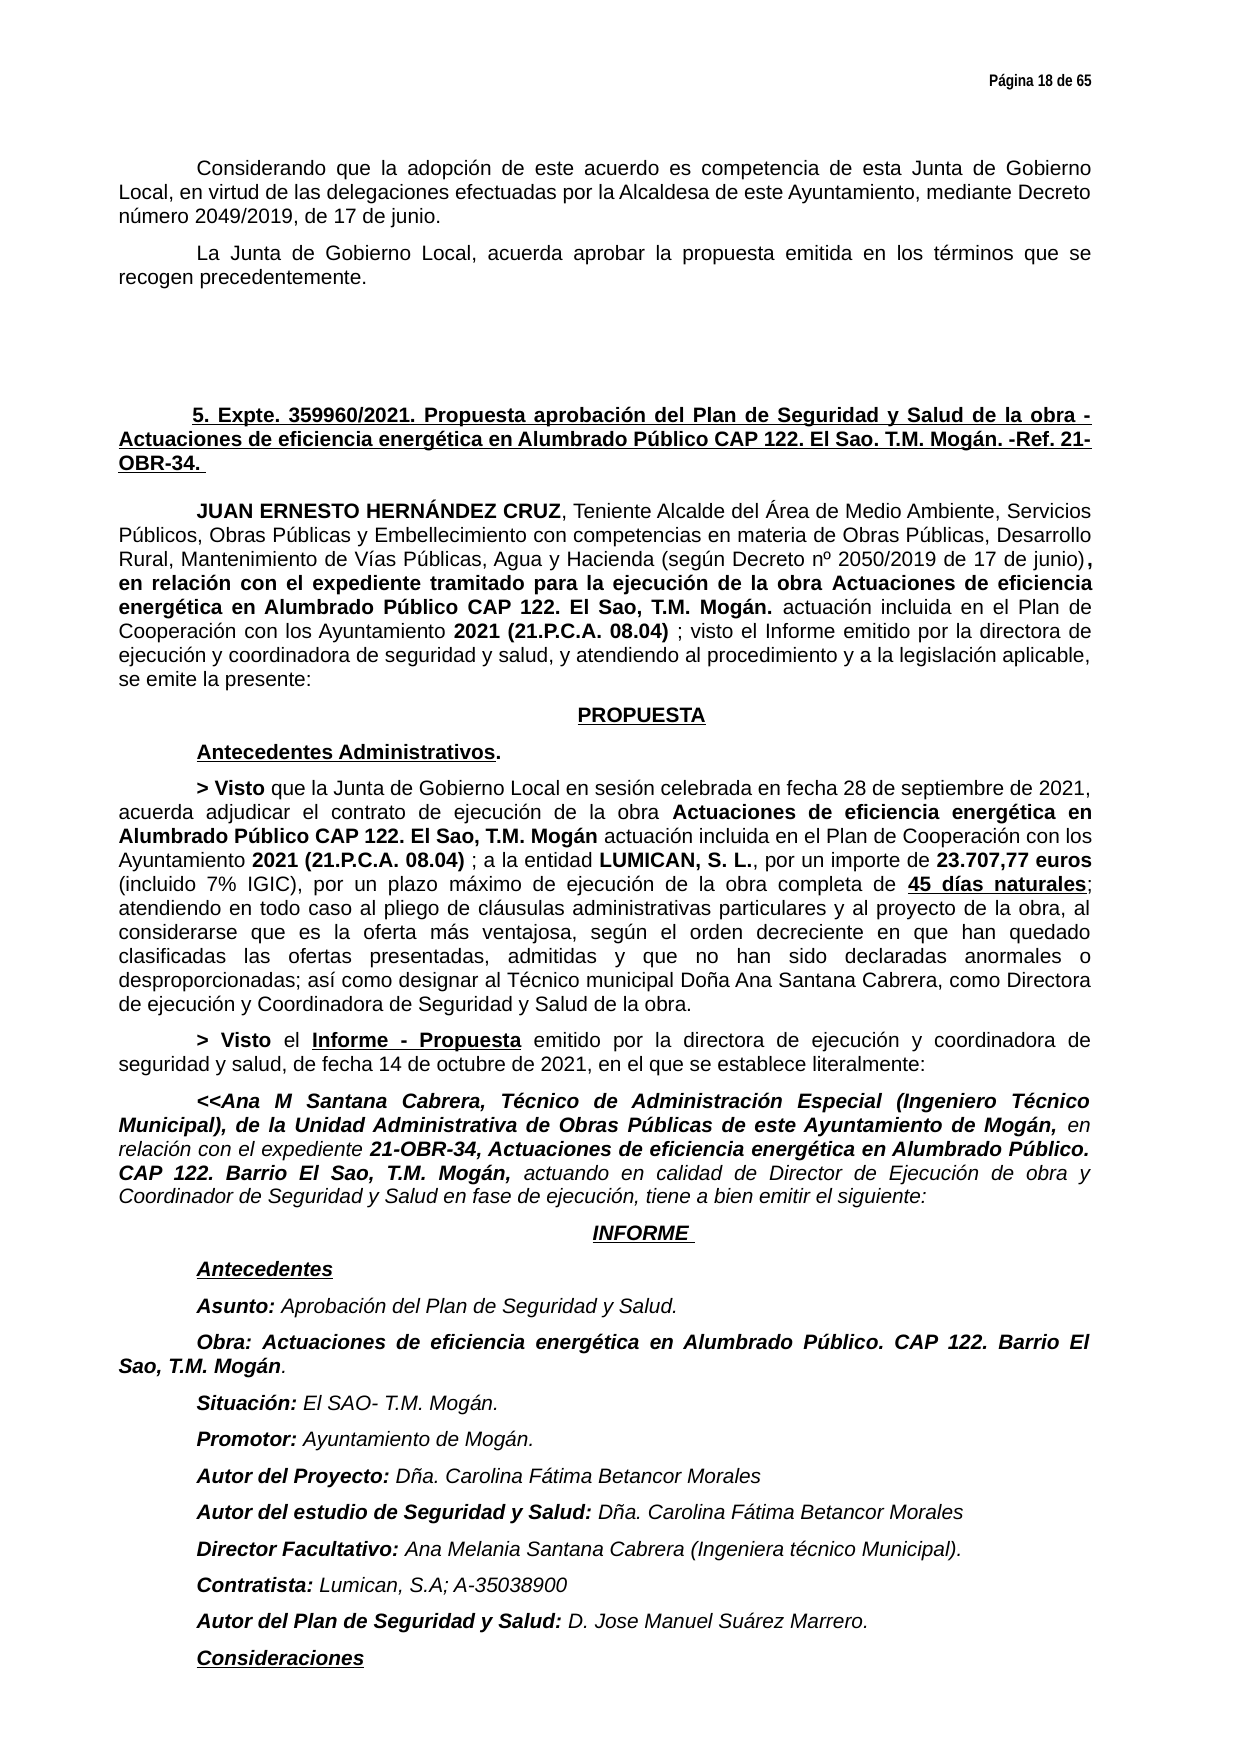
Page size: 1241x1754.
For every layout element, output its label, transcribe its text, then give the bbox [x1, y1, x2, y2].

text Contratista: Lumican, S.A; A-35038900 [118, 1573, 1092, 1597]
text Asunto: Aprobación del Plan de Seguridad y Salud. [118, 1294, 1092, 1318]
text INFORME [118, 1221, 1092, 1245]
text Autor del estudio de Seguridad y Salud: Dña. Carolina Fátima Betancor Morales [118, 1500, 1092, 1524]
text Autor del Plan de Seguridad y Salud: D. Jose Manuel Suárez Marrero. [118, 1609, 1092, 1633]
text La Junta de Gobierno Local, acuerda aprobar la propuesta emitida en los términos que se recogen precedentemente. [118, 241, 1092, 288]
text Considerando que la adopción de este acuerdo es competencia de esta Junta de Gobierno Local, en virtud de las delegaciones efectuadas por la Alcaldesa de este Ayuntamiento, mediante Decreto número 2049/2019, de 17 de junio. [118, 156, 1092, 228]
text Promotor: Ayuntamiento de Mogán. [118, 1427, 1092, 1451]
text Obra: Actuaciones de eficiencia energética en Alumbrado Público. CAP 122. Barrio El Sao, T.M. Mogán. [118, 1330, 1092, 1378]
text > Visto que la Junta de Gobierno Local en sesión celebrada en fecha 28 de septiembre de 2021, acuerda adjudicar el contrato de ejecución de la obra Actuaciones de eficiencia energética en Alumbrado Público CAP 122. El Sao, T.M. Mogán actuación incluida en el Plan de Cooperación con los Ayuntamiento 2021 (21.P.C.A. 08.04) ; a la entidad LUMICAN, S. L., por un importe de 23.707,77 euros (incluido 7% IGIC), por un plazo máximo de ejecución de la obra completa de 45 días naturales; atendiendo en todo caso al pliego de cláusulas administrativas particulares y al proyecto de la obra, al considerarse que es la oferta más ventajosa, según el orden decreciente en que han quedado clasificadas las ofertas presentadas, admitidas y que no han sido declaradas anormales o desproporcionadas; así como designar al Técnico municipal Doña Ana Santana Cabrera, como Directora de ejecución y Coordinadora de Seguridad y Salud de la obra. [118, 776, 1092, 1016]
text PROPUESTA [118, 703, 1092, 727]
text Situación: El SAO- T.M. Mogán. [118, 1391, 1092, 1414]
text Autor del Proyecto: Dña. Carolina Fátima Betancor Morales [118, 1463, 1092, 1487]
text JUAN ERNESTO HERNÁNDEZ CRUZ, Teniente Alcalde del Área de Medio Ambiente, Servicios Públicos, Obras Públicas y Embellecimiento con competencias en materia de Obras Públicas, Desarrollo Rural, Mantenimiento de Vías Públicas, Agua y Hacienda (según Decreto nº 2050/2019 de 17 de junio), en relación con el expediente tramitado para la ejecución de la obra Actuaciones de eficiencia energética en Alumbrado Público CAP 122. El Sao, T.M. Mogán. actuación incluida en el Plan de Cooperación con los Ayuntamiento 2021 (21.P.C.A. 08.04) ; visto el Informe emitido por la directora de ejecución y coordinadora de seguridad y salud, y atendiendo al procedimiento y a la legislación aplicable, se emite la presente: [118, 499, 1092, 691]
text Consideraciones [118, 1646, 1092, 1670]
text OBR-34. [118, 449, 1092, 475]
text Antecedentes Administrativos. [118, 739, 1092, 763]
text <<Ana M Santana Cabrera, Técnico de Administración Especial (Ingeniero Técnico Municipal), de la Unidad Administrativa de Obras Públicas de este Ayuntamiento de Mogán, en relación con el expediente 21-OBR-34, Actuaciones de eficiencia energética en Alumbrado Público. CAP 122. Barrio El Sao, T.M. Mogán, actuando en calidad de Director de Ejecución de obra y Coordinador de Seguridad y Salud en fase de ejecución, tiene a bien emitir el siguiente: [118, 1088, 1092, 1208]
text Director Facultativo: Ana Melania Santana Cabrera (Ingeniera técnico Municipal). [118, 1536, 1092, 1560]
text Antecedentes [118, 1257, 1092, 1281]
text > Visto el Informe - Propuesta emitido por la directora de ejecución y coordinadora de seguridad y salud, de fecha 14 de octubre de 2021, en el que se establece literalmente: [118, 1028, 1092, 1076]
text 5. Expte. 359960/2021. Propuesta aprobación del Plan de Seguridad y Salud de la obra -Actuaciones de eficiencia energética en Alumbrado Público CAP 122. El Sao. T.M. Mogán. -Ref. 21- [118, 403, 1092, 448]
